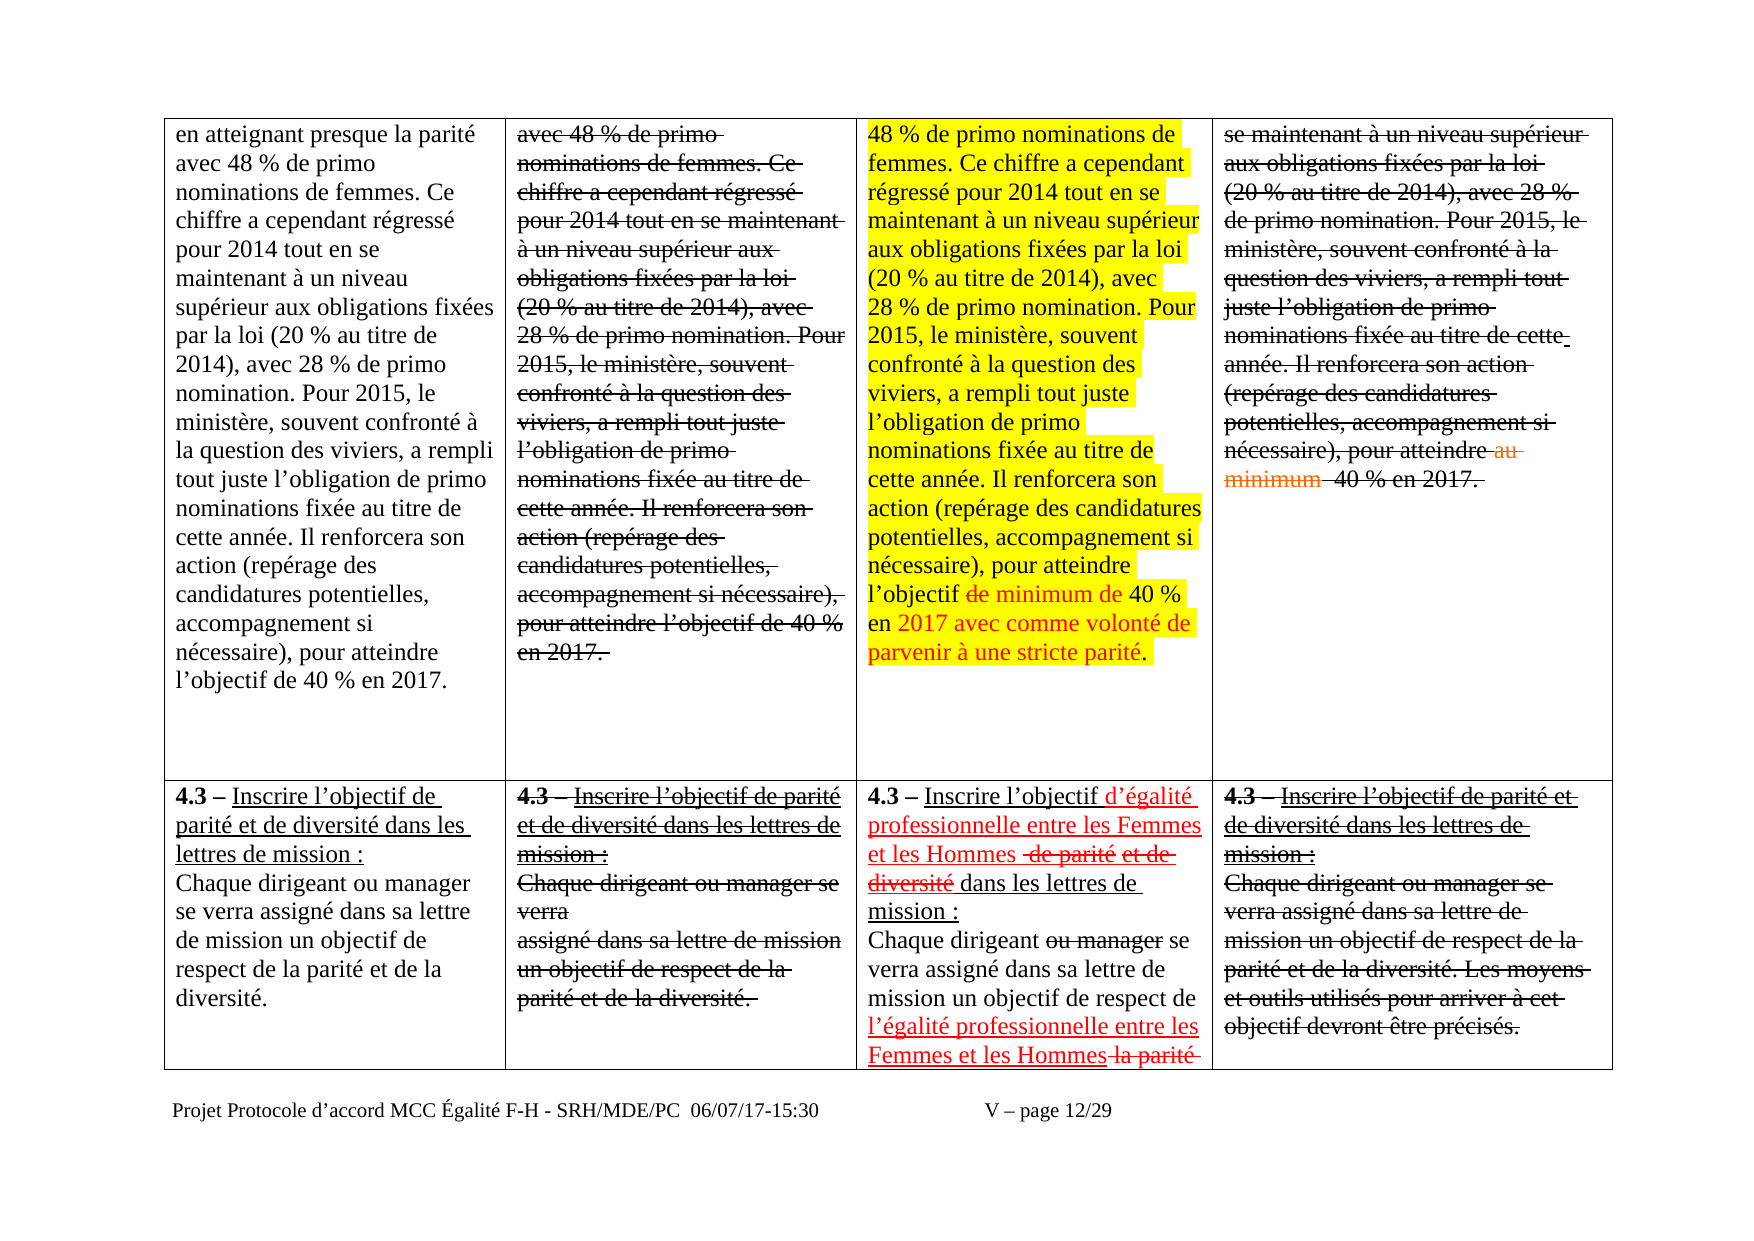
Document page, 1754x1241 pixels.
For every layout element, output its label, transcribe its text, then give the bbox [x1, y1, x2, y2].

table_cell avec 48 % de primo nominations de femmes. Ce chiffre a cependant régressé pour 2014 tout en se maintenant à un niveau supérieur aux obligations fixées par la loi (20 % au titre de 2014), avec 28 % de primo nomination. Pour 2015, le ministère, souvent confronté à la question des viviers, a rempli tout juste l’obligation de primo nominations fixée au titre de cette année. Il renforcera son action (repérage des candidatures potentielles, accompagnement si nécessaire), pour atteindre l’objectif de 40 % en 2017. [506, 119, 856, 780]
table_cell 48 % de primo nominations de femmes. Ce chiffre a cependant régressé pour 2014 tout en se maintenant à un niveau supérieur aux obligations fixées par la loi (20 % au titre de 2014), avec 28 % de primo nomination. Pour 2015, le ministère, souvent confronté à la question des viviers, a rempli tout juste l’obligation de primo nominations fixée au titre de cette année. Il renforcera son action (repérage des candidatures potentielles, accompagnement si nécessaire), pour atteindre l’objectif de minimum de 40 % en 2017 avec comme volonté de parvenir à une stricte parité. [857, 119, 1212, 780]
table_cell 4.3 – Inscrire l’objectif d’égalité professionnelle entre les Femmes et les Hommes de parité et de diversité dans les lettres de mission : Chaque dirigeant ou manager se verra assigné dans sa lettre de mission un objectif de respect de l’égalité professionnelle entre les Femmes et les Hommes la parité [857, 781, 1212, 1069]
table_cell en atteignant presque la parité avec 48 % de primo nominations de femmes. Ce chiffre a cependant régressé pour 2014 tout en se maintenant à un niveau supérieur aux obligations fixées par la loi (20 % au titre de 2014), avec 28 % de primo nomination. Pour 2015, le ministère, souvent confronté à la question des viviers, a rempli tout juste l’obligation de primo nominations fixée au titre de cette année. Il renforcera son action (repérage des candidatures potentielles, accompagnement si nécessaire), pour atteindre l’objectif de 40 % en 2017. [165, 119, 505, 780]
table_cell 4.3 – Inscrire l’objectif de parité et de diversité dans les lettres de mission : Chaque dirigeant ou manager se verra assigné dans sa lettre de mission un objectif de respect de la parité et de la diversité. Les moyens et outils utilisés pour arriver à cet objectif devront être précisés. [1213, 781, 1612, 1069]
table_cell 4.3 – Inscrire l’objectif de parité et de diversité dans les lettres de mission : Chaque dirigeant ou manager se verra assigné dans sa lettre de mission un objectif de respect de la parité et de la diversité. [506, 781, 856, 1069]
table_cell 4.3 – Inscrire l’objectif de parité et de diversité dans les lettres de mission : Chaque dirigeant ou manager se verra assigné dans sa lettre de mission un objectif de respect de la parité et de la diversité. [165, 781, 505, 1069]
table_cell se maintenant à un niveau supérieur aux obligations fixées par la loi (20 % au titre de 2014), avec 28 % de primo nomination. Pour 2015, le ministère, souvent confronté à la question des viviers, a rempli tout juste l’obligation de primo nominations fixée au titre de cette année. Il renforcera son action (repérage des candidatures potentielles, accompagnement si nécessaire), pour atteindre au minimum 40 % en 2017. [1213, 119, 1612, 780]
